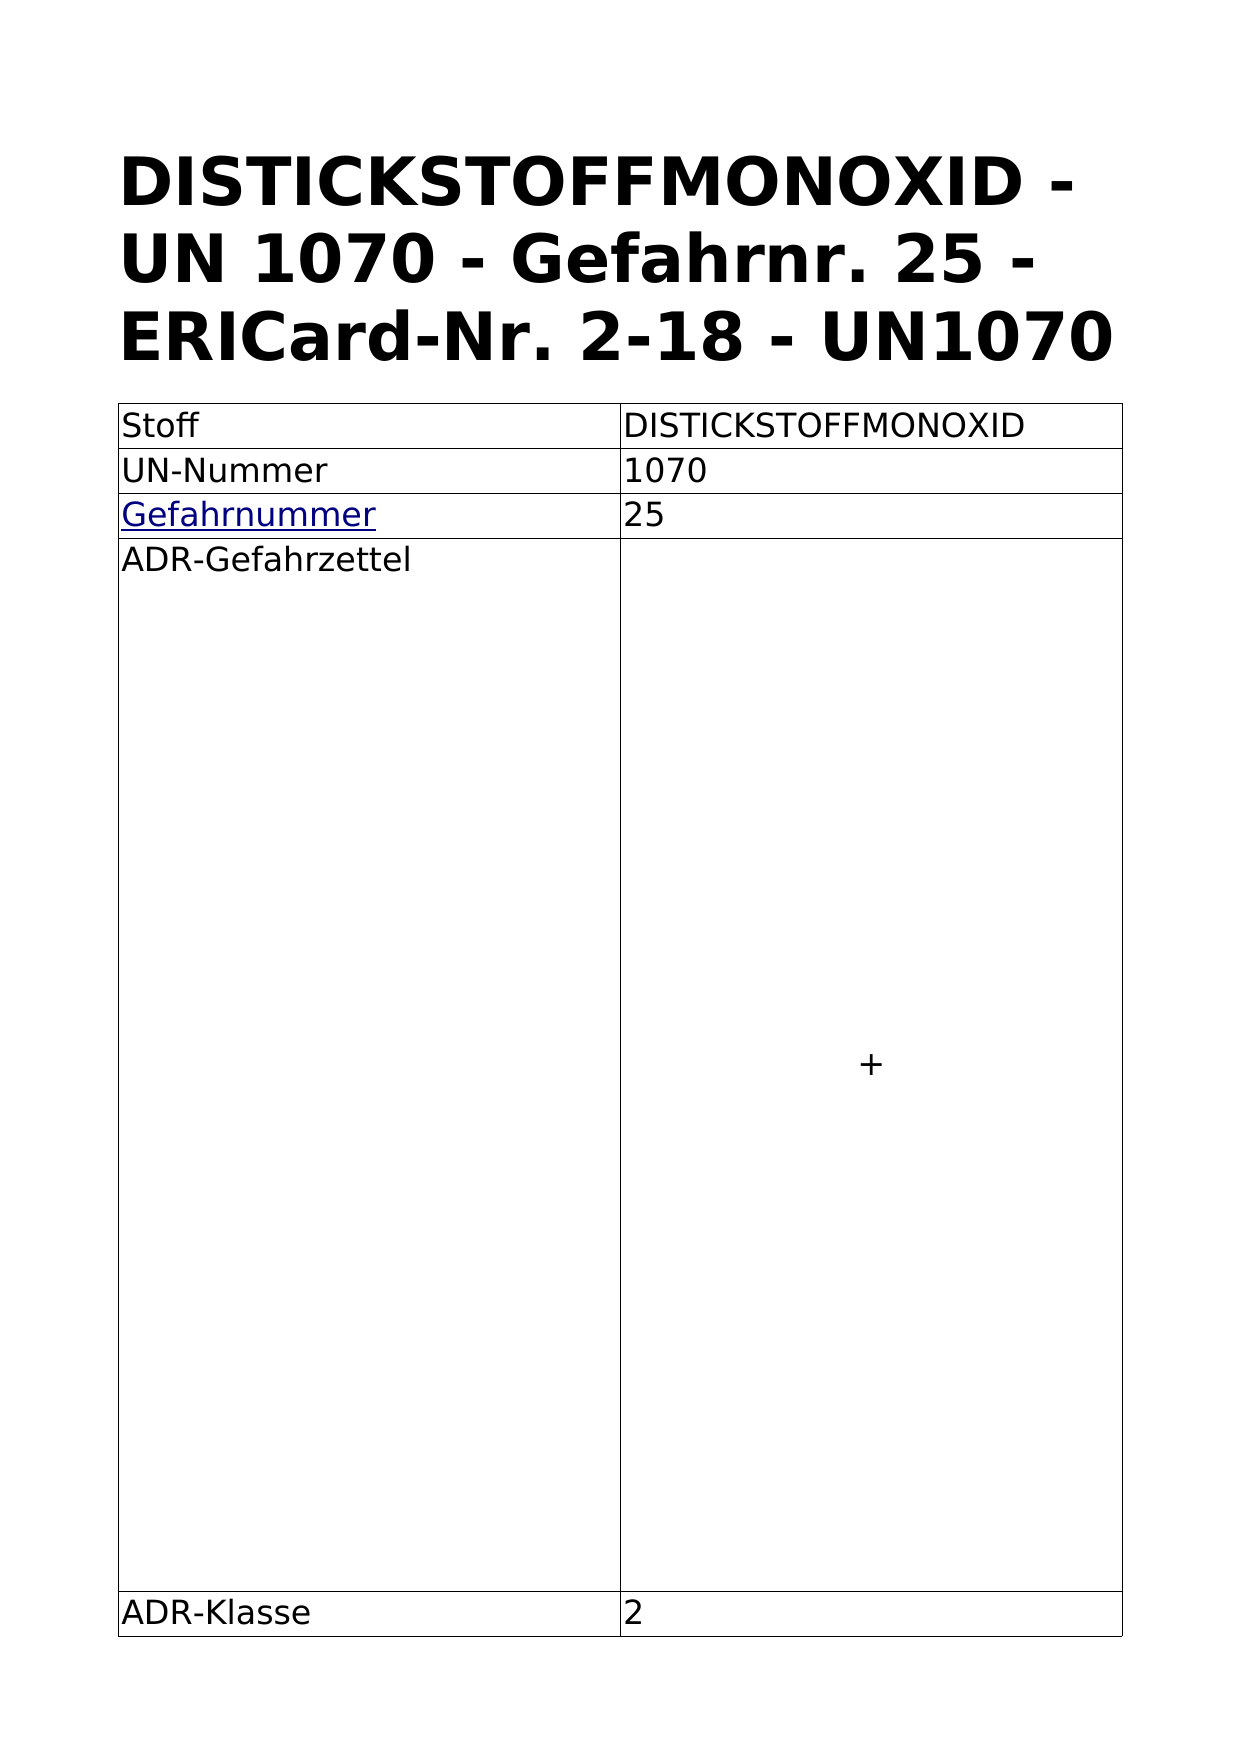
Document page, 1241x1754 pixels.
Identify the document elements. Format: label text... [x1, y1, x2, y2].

subtitle DISTICKSTOFFMONOXID - UN 1070 - Gefahrnr. 25 - ERICard-Nr. 2-18 - UN1070 [118, 143, 1122, 376]
table_header Stoff [119, 404, 620, 448]
table_cell 25 [621, 494, 1122, 538]
table_cell 2 [621, 1592, 1122, 1636]
table_cell UN-Nummer [119, 449, 620, 493]
table_cell ADR-Gefahrzettel [119, 539, 620, 1591]
table_cell 1070 [621, 449, 1122, 493]
table_cell + [621, 539, 1122, 1591]
table_cell ADR-Klasse [119, 1592, 620, 1636]
table_header DISTICKSTOFFMONOXID [621, 404, 1122, 448]
table_cell Gefahrnummer [119, 494, 620, 538]
